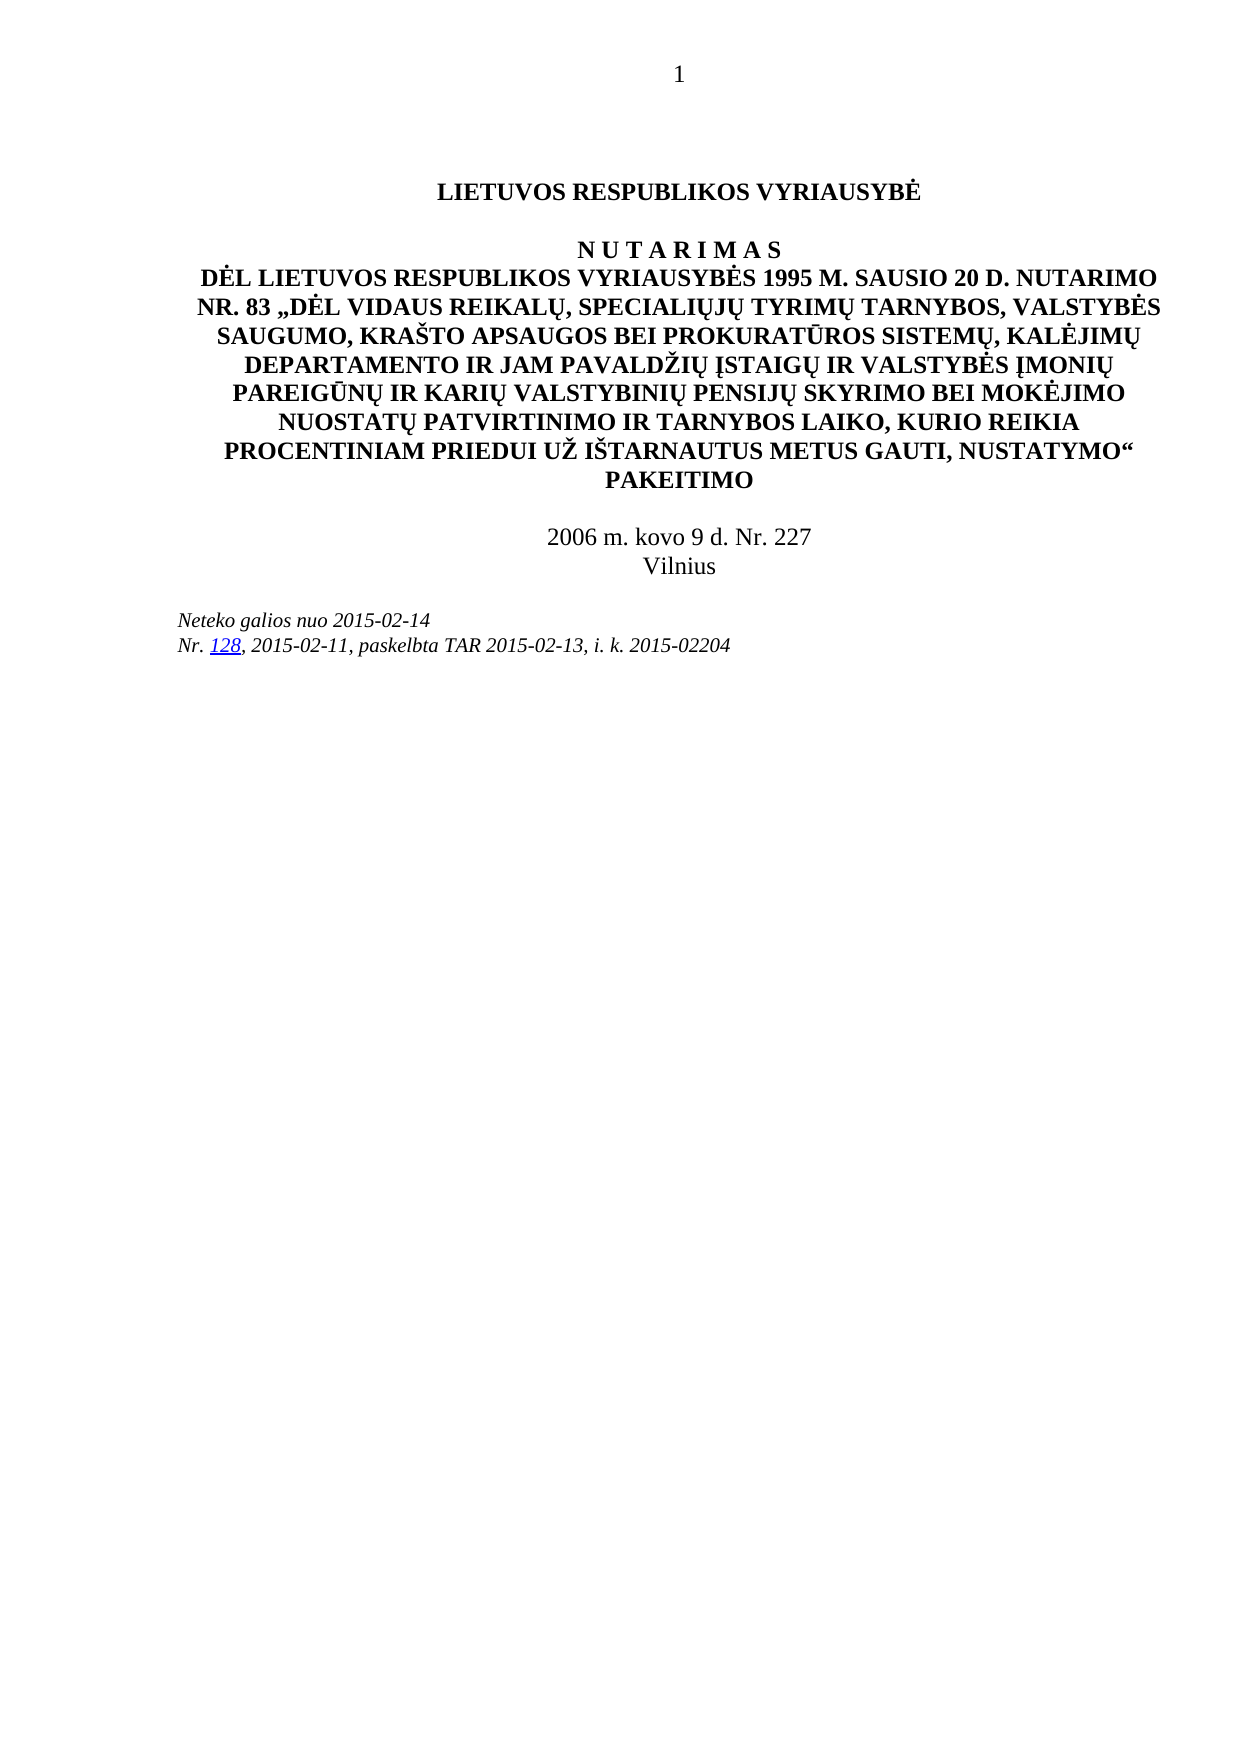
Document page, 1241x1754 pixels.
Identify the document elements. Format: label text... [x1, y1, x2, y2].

text LIETUVOS RESPUBLIKOS VYRIAUSYBĖ [177, 177, 1181, 206]
text DĖL LIETUVOS RESPUBLIKOS VYRIAUSYBĖS 1995 M. SAUSIO 20 D. NUTARIMO NR. 83 „DĖL VIDAUS REIKALŲ, SPECIALIŲJŲ TYRIMŲ TARNYBOS, VALSTYBĖS SAUGUMO, KRAŠTO APSAUGOS BEI PROKURATŪROS SISTEMŲ, KALĖJIMŲ DEPARTAMENTO IR JAM PAVALDŽIŲ ĮSTAIGŲ IR VALSTYBĖS ĮMONIŲ PAREIGŪNŲ IR KARIŲ VALSTYBINIŲ PENSIJŲ SKYRIMO BEI MOKĖJIMO NUOSTATŲ PATVIRTINIMO IR TARNYBOS LAIKO, KURIO REIKIA PROCENTINIAM PRIEDUI UŽ IŠTARNAUTUS METUS GAUTI, NUSTATYMO“ PAKEITIMO [177, 263, 1181, 493]
text 2006 m. kovo 9 d. Nr. 227 [177, 522, 1181, 551]
text Nr. 128, 2015-02-11, paskelbta TAR 2015-02-13, i. k. 2015-02204 [177, 632, 1181, 657]
text Neteko galios nuo 2015-02-14 [177, 608, 1181, 632]
text N U T A R I M A S [177, 235, 1181, 263]
text Vilnius [177, 551, 1181, 580]
